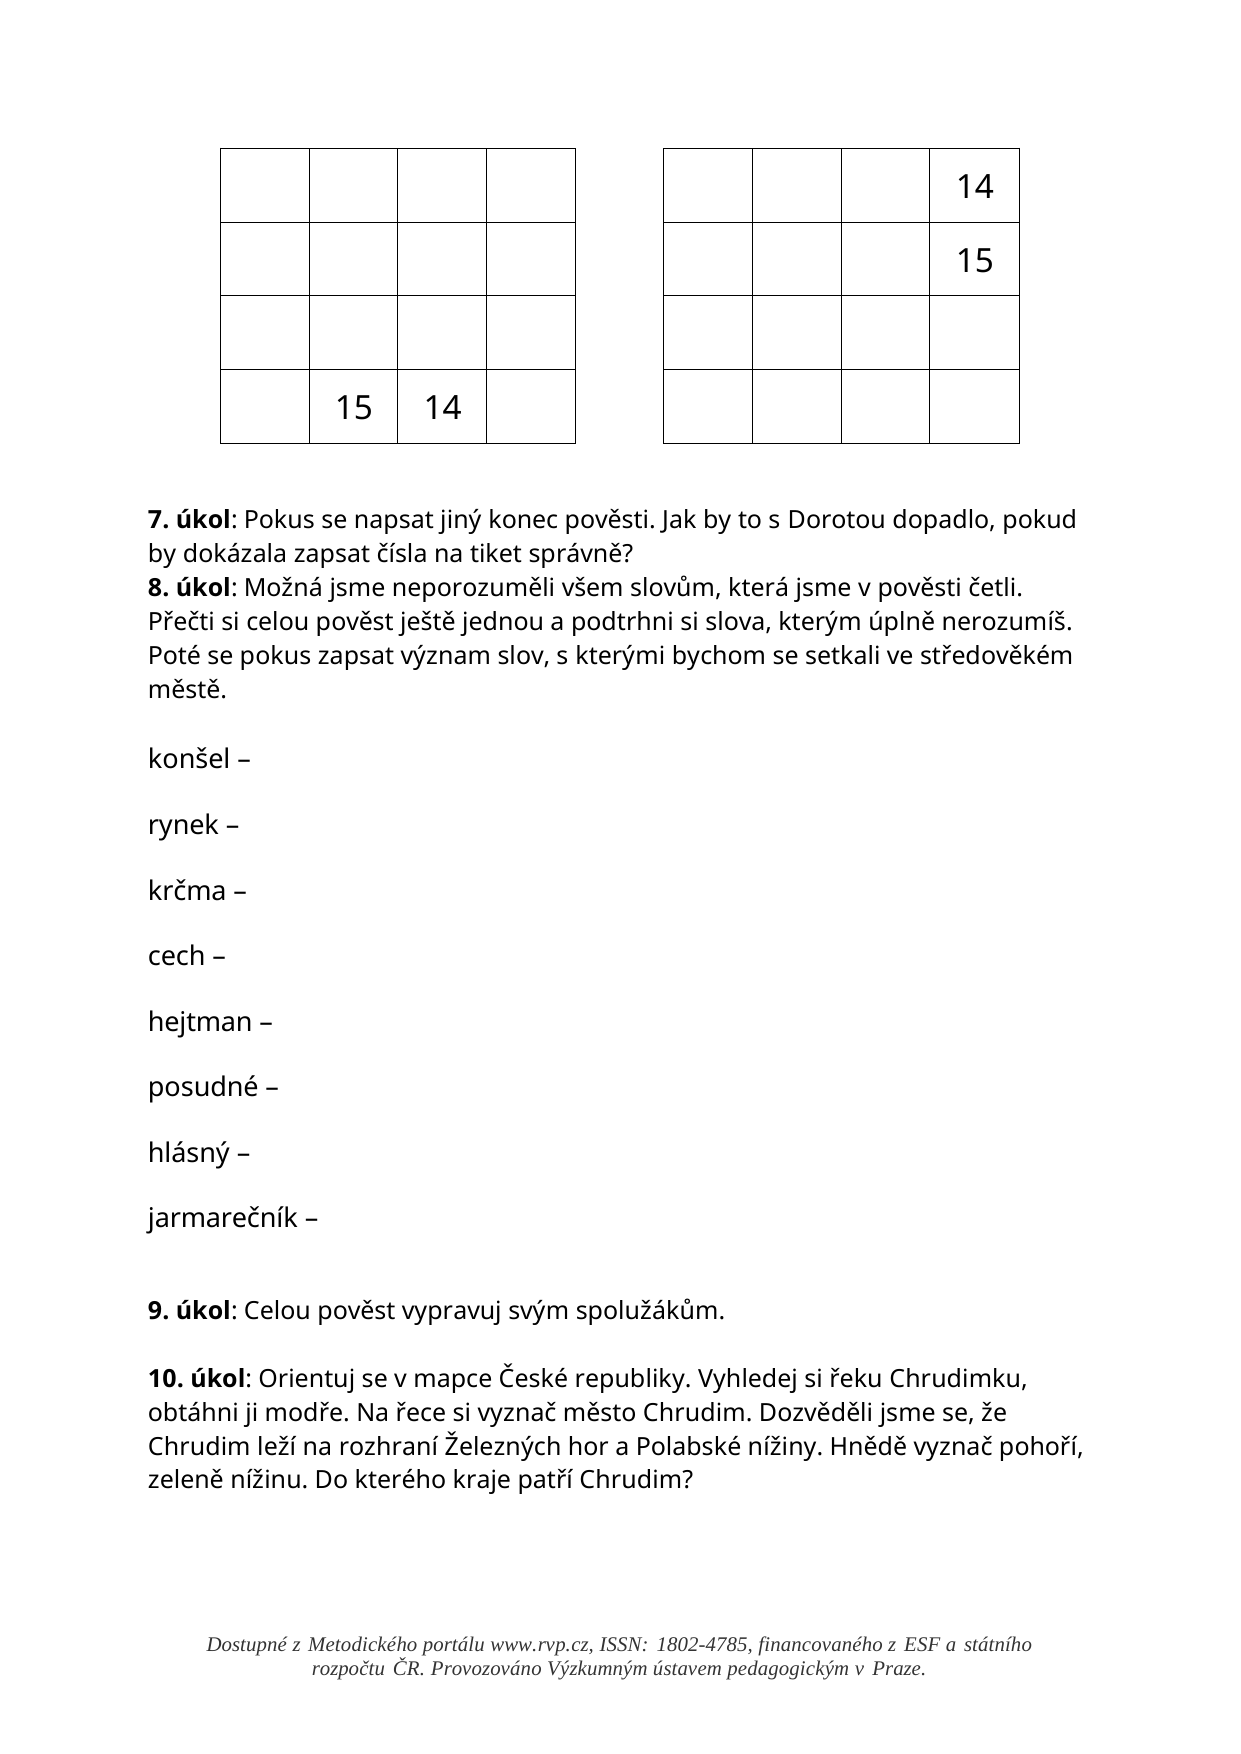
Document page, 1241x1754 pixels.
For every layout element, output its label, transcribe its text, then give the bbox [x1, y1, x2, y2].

text cech – [148, 936, 1092, 973]
table_cell [221, 370, 309, 443]
table_cell [753, 370, 841, 443]
text 7. úkol: Pokus se napsat jiný konec pověsti. Jak by to s Dorotou dopadlo, pokud by dokázala zapsat čísla na tiket správně? [148, 502, 1092, 570]
table_cell [930, 370, 1019, 443]
table_cell [487, 296, 575, 369]
text posudné – [148, 1067, 1092, 1104]
text krčma – [148, 871, 1092, 908]
table_header [310, 149, 397, 222]
text hejtman – [148, 1002, 1092, 1039]
table_cell [930, 296, 1019, 369]
table_header [221, 149, 309, 222]
table_cell [398, 223, 486, 295]
table_cell [664, 223, 752, 295]
table_cell 15 [930, 223, 1019, 295]
table_cell [753, 223, 841, 295]
table_cell [842, 223, 929, 295]
text konšel – [148, 740, 1092, 777]
table_cell [842, 370, 929, 443]
table_cell [487, 370, 575, 443]
table_header [664, 149, 752, 222]
text 10. úkol: Orientuj se v mapce České republiky. Vyhledej si řeku Chrudimku, obtáhni ji modře. Na řece si vyznač město Chrudim. Dozvěděli jsme se, že Chrudim leží na rozhraní Železných hor a Polabské nížiny. Hnědě vyznač pohoří, zeleně nížinu. Do kterého kraje patří Chrudim? [148, 1361, 1092, 1496]
table_header [753, 149, 841, 222]
table_cell [310, 296, 397, 369]
table_cell [310, 223, 397, 295]
table_cell [487, 223, 575, 295]
table_cell [664, 370, 752, 443]
text jarmarečník – [148, 1198, 1092, 1236]
table_header 14 [930, 149, 1019, 222]
text rynek – [148, 805, 1092, 842]
table_cell [221, 223, 309, 295]
table_cell [576, 295, 663, 369]
table_cell [753, 296, 841, 369]
table_cell [576, 222, 663, 295]
text hlásný – [148, 1133, 1092, 1170]
table_cell [221, 296, 309, 369]
table_cell [842, 296, 929, 369]
table_cell [664, 296, 752, 369]
table_header [576, 148, 663, 222]
table_header [398, 149, 486, 222]
table_cell 15 [310, 370, 397, 443]
table_cell 14 [398, 370, 486, 443]
text 8. úkol: Možná jsme neporozuměli všem slovům, která jsme v pověsti četli. Přečti si celou pověst ještě jednou a podtrhni si slova, kterým úplně nerozumíš. Poté se pokus zapsat význam slov, s kterými bychom se setkali ve středověkém městě. [148, 570, 1092, 706]
text 9. úkol: Celou pověst vypravuj svým spolužákům. [148, 1293, 1092, 1327]
table_header [842, 149, 929, 222]
table_header [487, 149, 575, 222]
table_cell [398, 296, 486, 369]
table_cell [576, 369, 663, 443]
